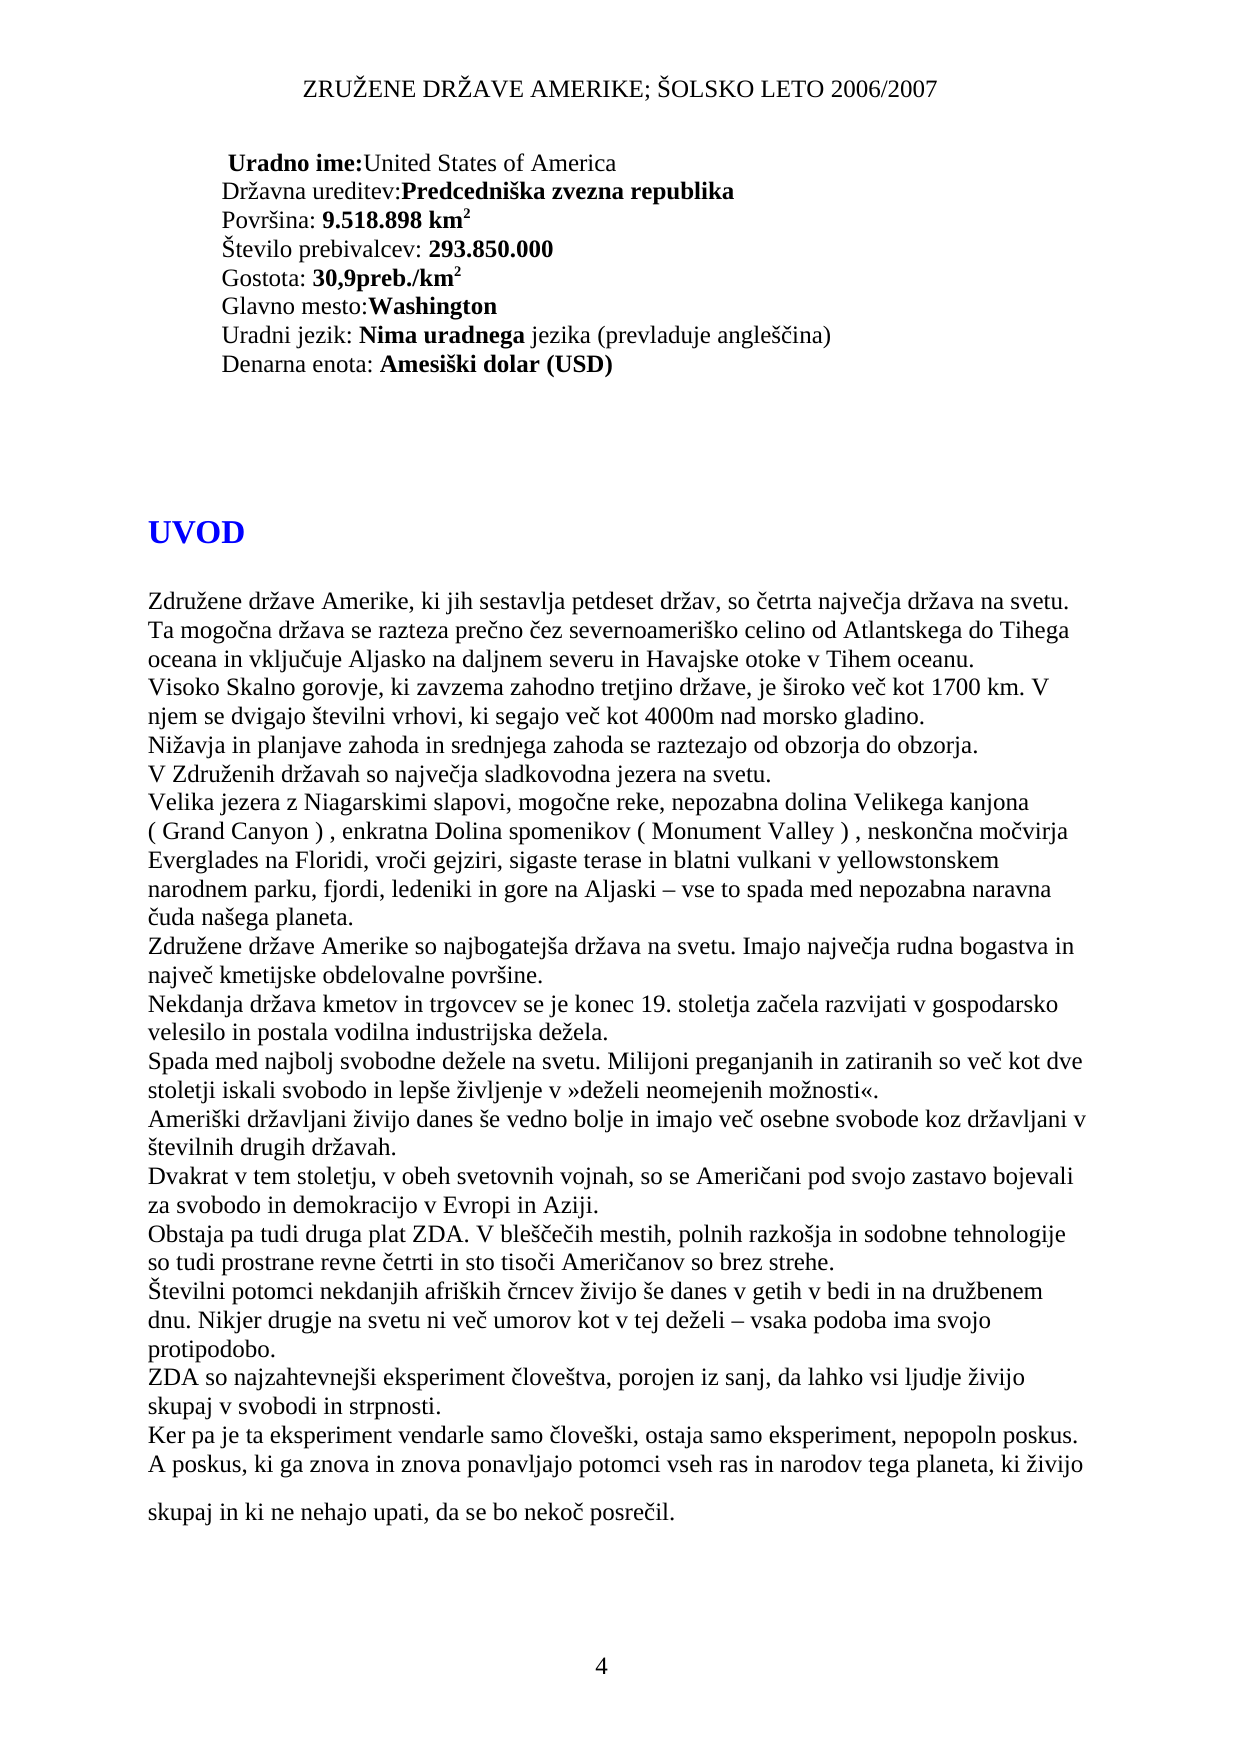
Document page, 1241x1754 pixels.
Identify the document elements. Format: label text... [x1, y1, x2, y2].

text Združene države Amerike, ki jih sestavlja petdeset držav, so četrta največja država na svetu. [148, 586, 1093, 615]
text Ker pa je ta eksperiment vendarle samo človeški, ostaja samo eksperiment, nepopoln poskus. A poskus, ki ga znova in znova ponavljajo potomci vseh ras in narodov tega planeta, ki živijo skupaj in ki ne nehajo upati, da se bo nekoč posrečil. [148, 1420, 1093, 1530]
text Spada med najbolj svobodne dežele na svetu. Milijoni preganjanih in zatiranih so več kot dve stoletji iskali svobodo in lepše življenje v »deželi neomejenih možnosti«. [148, 1046, 1093, 1104]
text V Združenih državah so največja sladkovodna jezera na svetu. [148, 759, 1093, 787]
subtitle Uradno ime:United States of America [148, 148, 1093, 176]
text Obstaja pa tudi druga plat ZDA. V bleščečih mestih, polnih razkošja in sodobne tehnologije so tudi prostrane revne četrti in sto tisoči Američanov so brez strehe. [148, 1219, 1093, 1276]
subtitle UVOD [148, 513, 1093, 551]
text Državna ureditev:Predcedniška zvezna republika [148, 176, 1093, 205]
text Glavno mesto:Washington [148, 291, 1093, 320]
text Nižavja in planjave zahoda in srednjega zahoda se raztezajo od obzorja do obzorja. [148, 730, 1093, 759]
text ZDA so najzahtevnejši eksperiment človeštva, porojen iz sanj, da lahko vsi ljudje živijo skupaj v svobodi in strpnosti. [148, 1362, 1093, 1420]
text Velika jezera z Niagarskimi slapovi, mogočne reke, nepozabna dolina Velikega kanjona [148, 787, 1093, 816]
text Združene države Amerike so najbogatejša država na svetu. Imajo največja rudna bogastva in največ kmetijske obdelovalne površine. [148, 931, 1093, 989]
text Število prebivalcev: 293.850.000 [148, 234, 1093, 263]
text Visoko Skalno gorovje, ki zavzema zahodno tretjino države, je široko več kot 1700 km. V njem se dvigajo številni vrhovi, ki segajo več kot 4000m nad morsko gladino. [148, 672, 1093, 730]
text Gostota: 30,9preb./km2 [148, 263, 1093, 291]
text Ta mogočna država se razteza prečno čez severnoameriško celino od Atlantskega do Tihega oceana in vključuje Aljasko na daljnem severu in Havajske otoke v Tihem oceanu. [148, 615, 1093, 672]
text Denarna enota: Amesiški dolar (USD) [148, 349, 1093, 378]
text Nekdanja država kmetov in trgovcev se je konec 19. stoletja začela razvijati v gospodarsko velesilo in postala vodilna industrijska dežela. [148, 989, 1093, 1046]
text Uradni jezik: Nima uradnega jezika (prevladuje angleščina) [148, 320, 1093, 349]
text Ameriški državljani živijo danes še vedno bolje in imajo več osebne svobode koz državljani v številnih drugih državah. [148, 1104, 1093, 1161]
text Dvakrat v tem stoletju, v obeh svetovnih vojnah, so se Američani pod svojo zastavo bojevali za svobodo in demokracijo v Evropi in Aziji. [148, 1161, 1093, 1219]
text Površina: 9.518.898 km2 [148, 205, 1093, 234]
text Številni potomci nekdanjih afriških črncev živijo še danes v getih v bedi in na družbenem dnu. Nikjer drugje na svetu ni več umorov kot v tej deželi – vsaka podoba ima svojo protipodobo. [148, 1276, 1093, 1362]
text ( Grand Canyon ) , enkratna Dolina spomenikov ( Monument Valley ) , neskončna močvirja Everglades na Floridi, vroči gejziri, sigaste terase in blatni vulkani v yellowstonskem narodnem parku, fjordi, ledeniki in gore na Aljaski – vse to spada med nepozabna naravna čuda našega planeta. [148, 816, 1093, 931]
